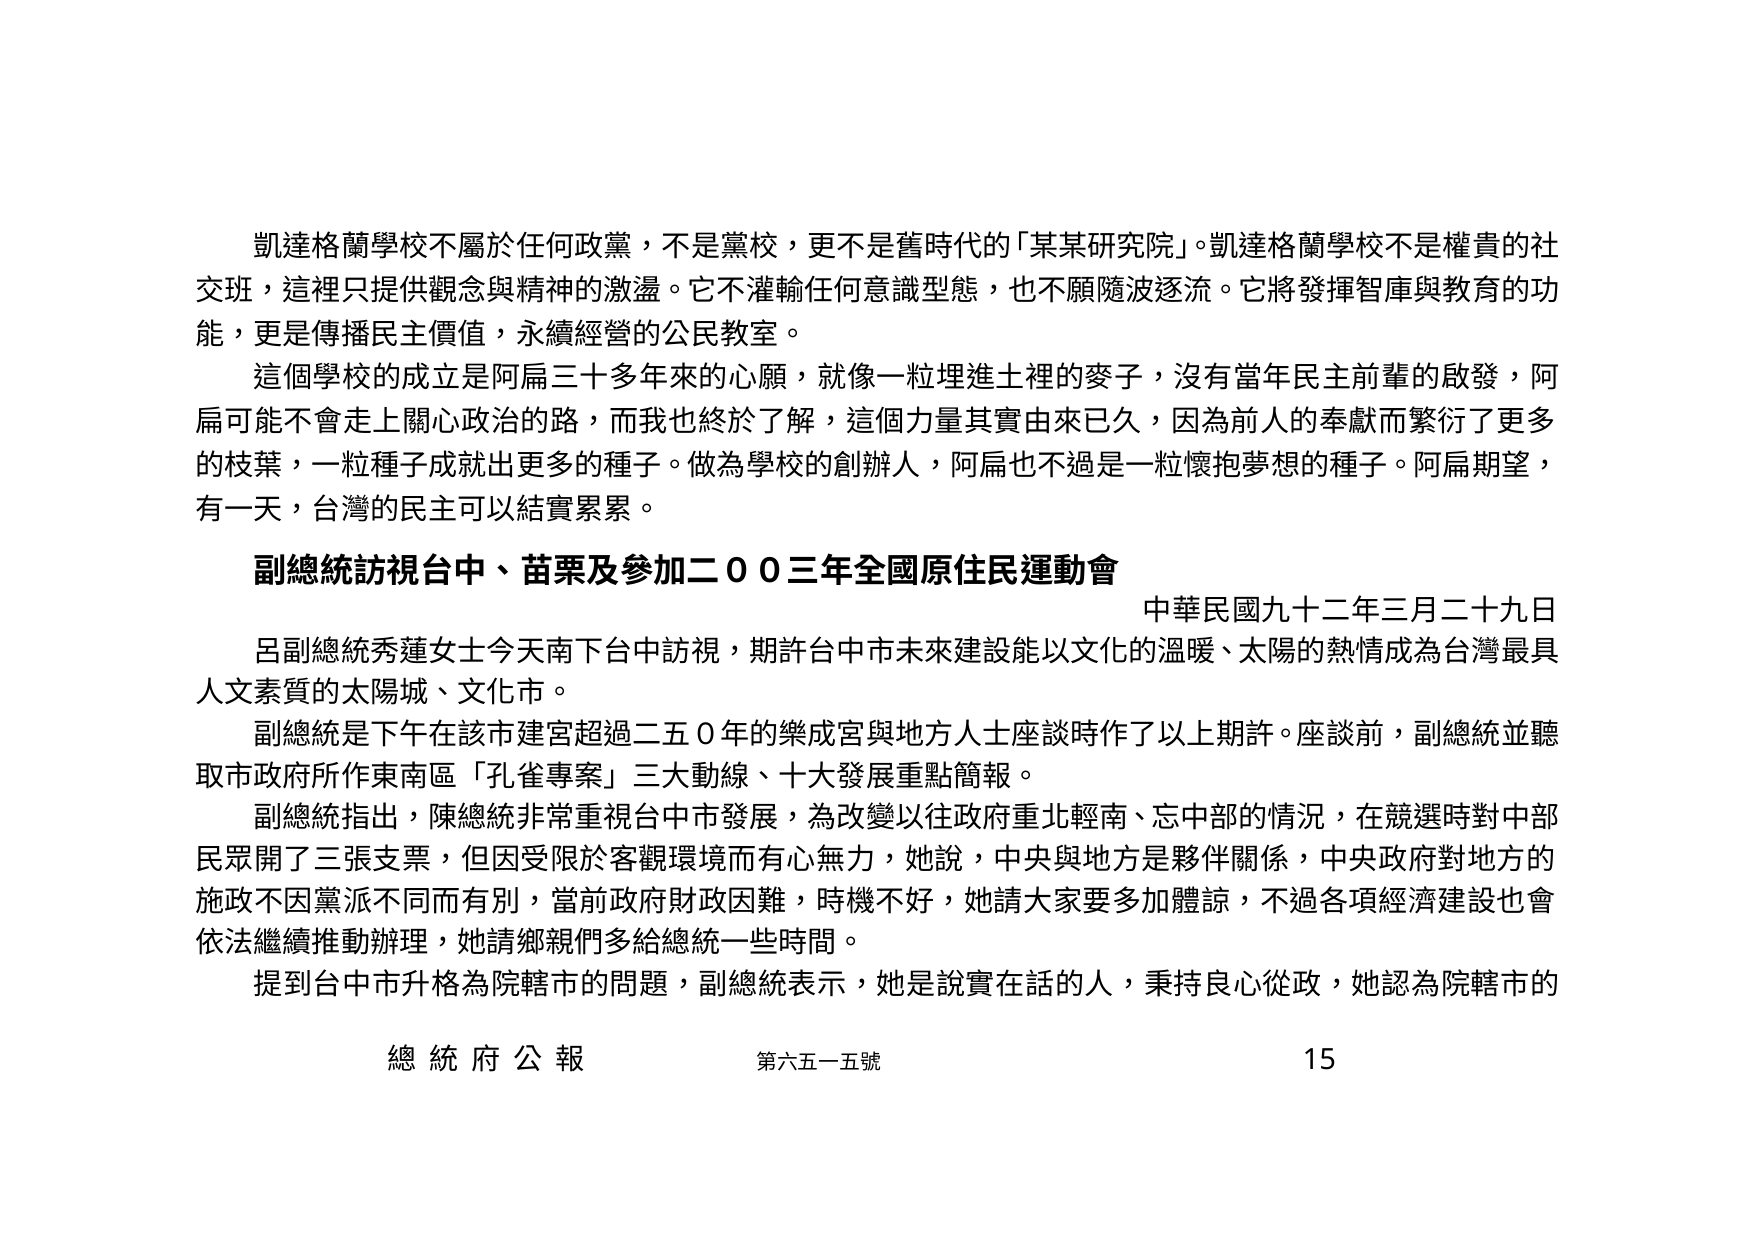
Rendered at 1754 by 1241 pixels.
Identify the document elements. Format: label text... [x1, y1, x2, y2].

text 凱達格蘭學校不屬於任何政黨，不是黨校，更不是舊時代的「某某研究院」。凱達格蘭學校不是權貴的社交班，這裡只提供觀念與精神的激盪。它不灌輸任何意識型態，也不願隨波逐流。它將發揮智庫與教育的功能，更是傳播民主價值，永續經營的公民教室。 [195, 222, 1559, 353]
text 這個學校的成立是阿扁三十多年來的心願，就像一粒埋進土裡的麥子，沒有當年民主前輩的啟發，阿扁可能不會走上關心政治的路，而我也終於了解，這個力量其實由來已久，因為前人的奉獻而繁衍了更多的枝葉，一粒種子成就出更多的種子。做為學校的創辦人，阿扁也不過是一粒懷抱夢想的種子。阿扁期望，有一天，台灣的民主可以結實累累。 [195, 353, 1559, 528]
text 呂副總統秀蓮女士今天南下台中訪視，期許台中市未來建設能以文化的溫暖、太陽的熱情成為台灣最具人文素質的太陽城、文化市。 [195, 628, 1559, 711]
text 副總統是下午在該市建宮超過二五０年的樂成宮與地方人士座談時作了以上期許。座談前，副總統並聽取市政府所作東南區「孔雀專案」三大動線、十大發展重點簡報。 [195, 711, 1559, 794]
text 中華民國九十二年三月二十九日 [195, 590, 1559, 628]
text 副總統訪視台中、苗栗及參加二００三年全國原住民運動會 [253, 553, 1559, 590]
text 提到台中市升格為院轄市的問題，副總統表示，她是說實在話的人，秉持良心從政，她認為院轄市的設立有其歷史背景，包括院轄市在內的台灣各級市的建制，要基於世界觀及因應發達的資訊科技情況與更大的格局，以符合世界潮流，根據長治久安的考量重新規劃；有關國際機場方面，她表示中部民眾固可盡力爭取，中央政府一定會以國際觀及符合國家利益為考量。她強調，廿一世紀是生產、生活、生態「三生有幸」或「三位一體」的時代，國人一定要破除本位主義，而未來台北、台中、高雄三大都會區一定存在，她請大家放心；而制度設計在於人，台灣要在世界發光發亮，一定要有新思維；她也再度表示，雖然她無權無錢，但關心中部地方發展的態度不會改變。 [195, 961, 1559, 1003]
text 副總統指出，陳總統非常重視台中市發展，為改變以往政府重北輕南、忘中部的情況，在競選時對中部民眾開了三張支票，但因受限於客觀環境而有心無力，她說，中央與地方是夥伴關係，中央政府對地方的施政不因黨派不同而有別，當前政府財政因難，時機不好，她請大家要多加體諒，不過各項經濟建設也會依法繼續推動辦理，她請鄉親們多給總統一些時間。 [195, 794, 1559, 961]
